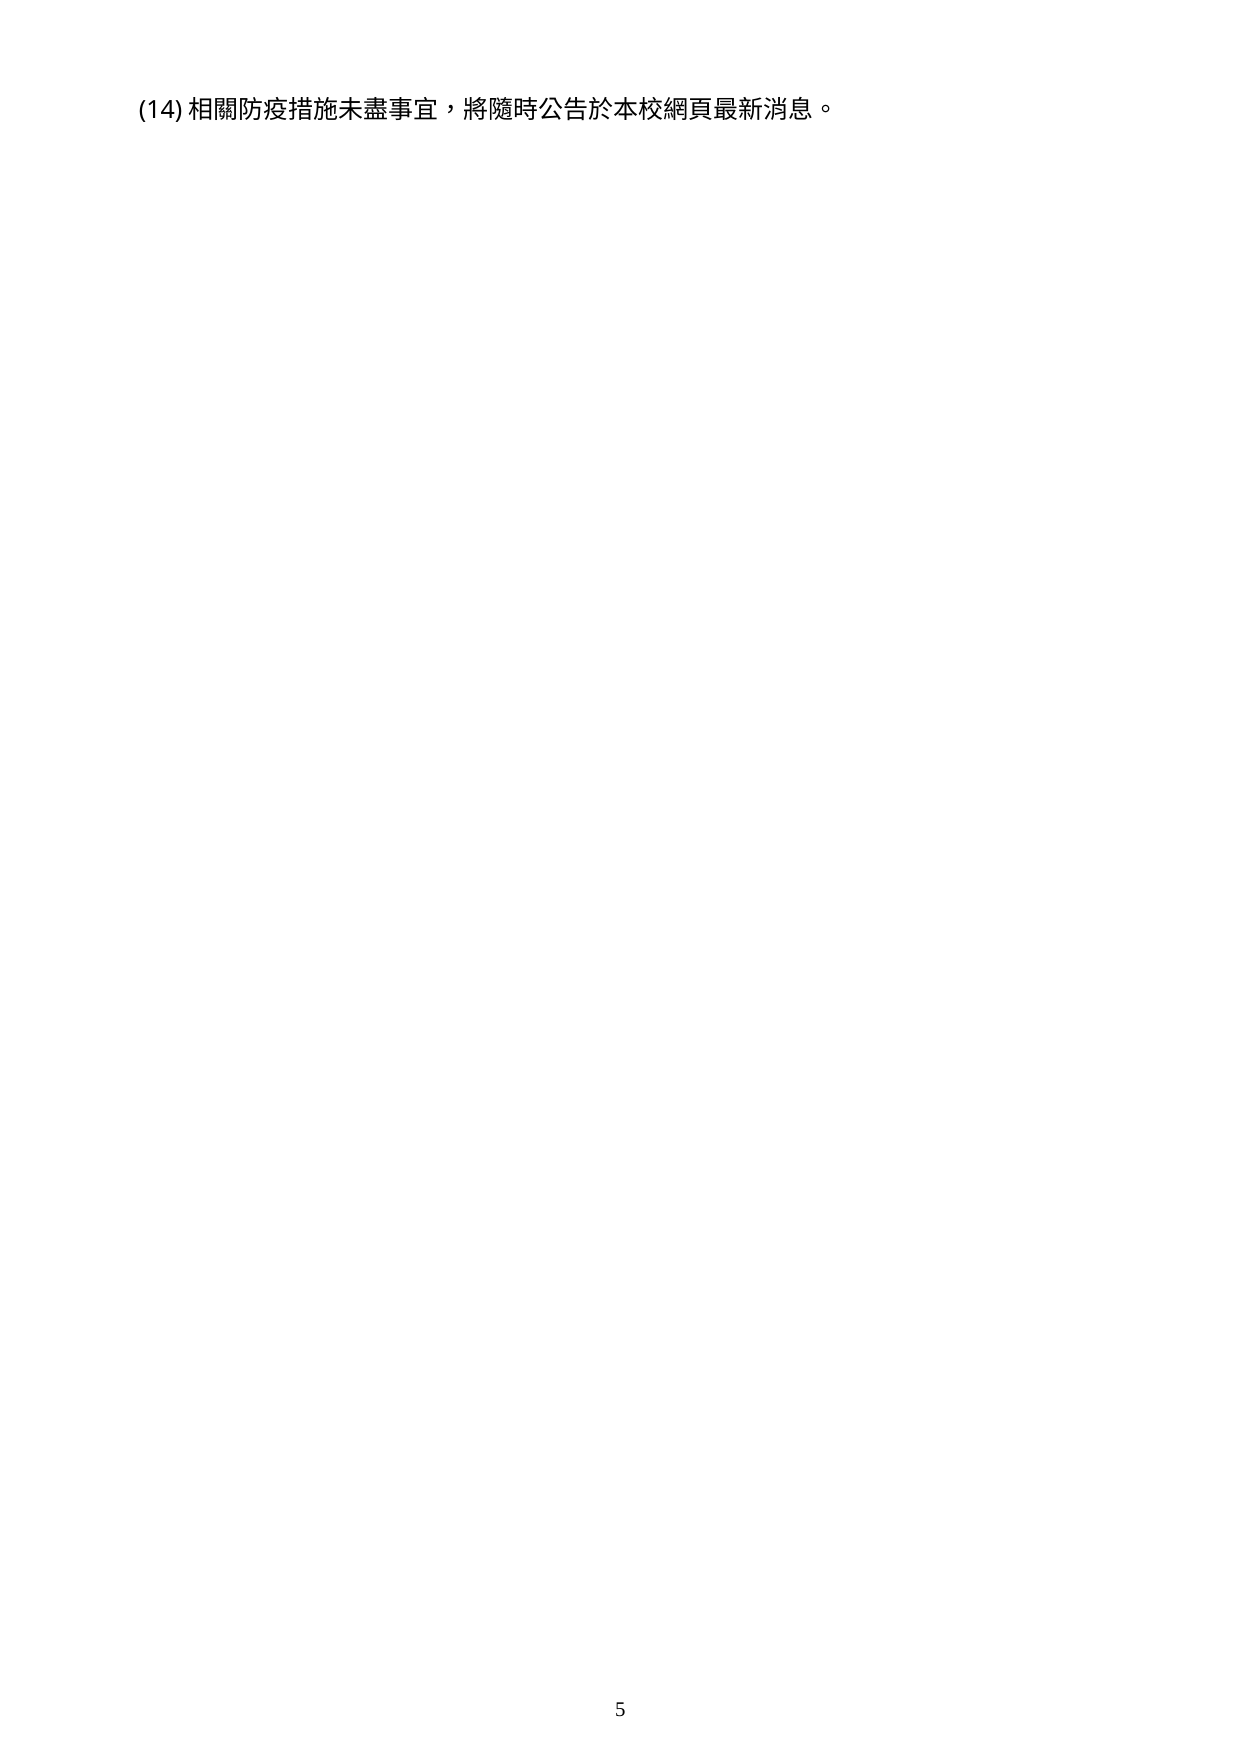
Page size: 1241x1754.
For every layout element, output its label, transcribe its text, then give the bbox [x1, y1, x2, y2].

list 相關防疫措施未盡事宜，將隨時公告於本校網頁最新消息。 [139, 89, 1152, 126]
